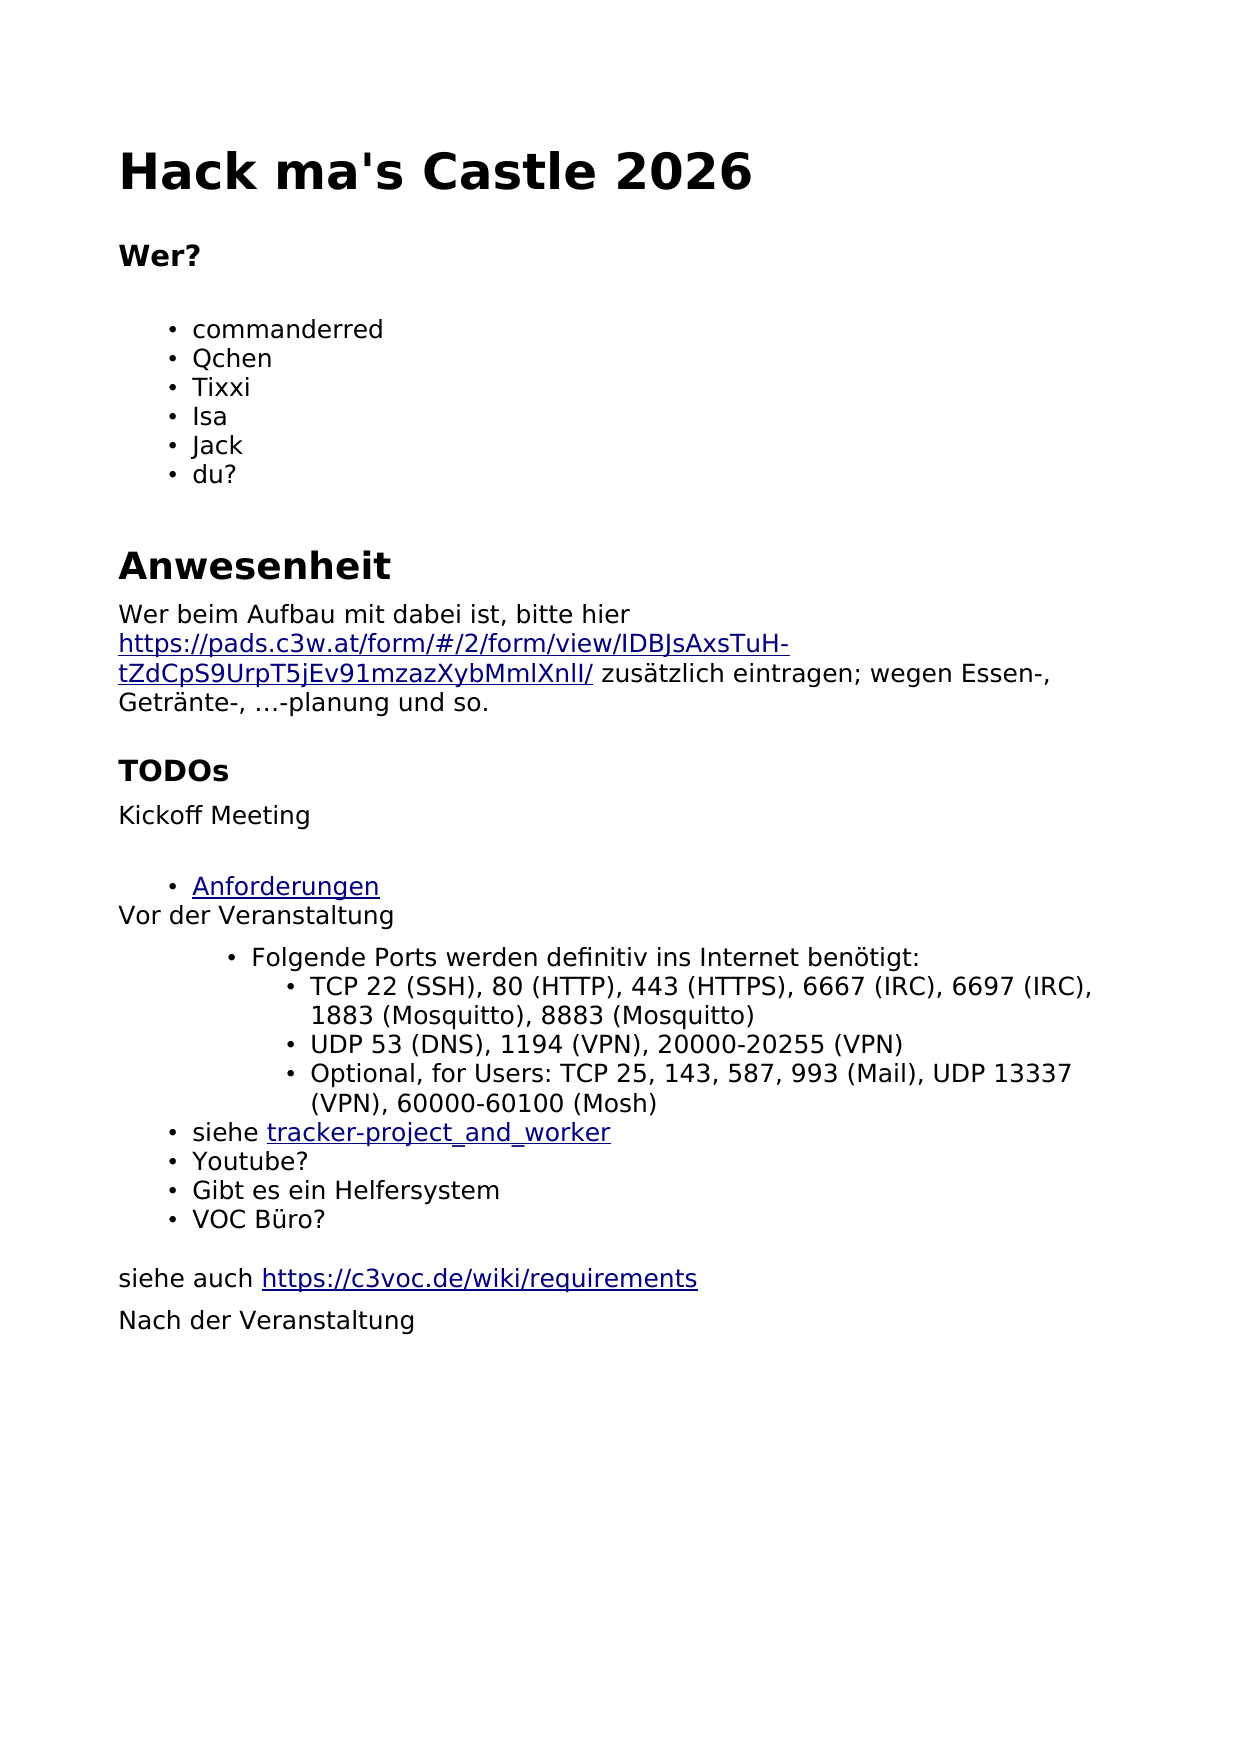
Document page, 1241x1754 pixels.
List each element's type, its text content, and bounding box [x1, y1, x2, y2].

text siehe auch https://c3voc.de/wiki/requirements [118, 1264, 1122, 1293]
list Youtube? [177, 1147, 1122, 1176]
list Isa [177, 402, 1122, 431]
subtitle Anwesenheit [118, 544, 1122, 588]
list TCP 22 (SSH), 80 (HTTP), 443 (HTTPS), 6667 (IRC), 6697 (IRC), 1883 (Mosquitto), 8883 (Mosquitto) [295, 972, 1122, 1031]
subtitle Hack ma's Castle 2026 [118, 143, 1122, 201]
list siehe tracker-project_and_worker [177, 1118, 1122, 1147]
list du? [177, 461, 1122, 490]
text Kickoff Meeting [118, 801, 1122, 830]
list Anforderungen [177, 872, 1122, 901]
list Folgende Ports werden definitiv ins Internet benötigt: [236, 943, 1122, 972]
subtitle Wer? [118, 239, 1122, 273]
list UDP 53 (DNS), 1194 (VPN), 20000-20255 (VPN) [295, 1031, 1122, 1060]
subtitle TODOs [118, 754, 1122, 788]
list Jack [177, 431, 1122, 461]
list Tixxi [177, 373, 1122, 402]
text Nach der Veranstaltung [118, 1306, 1122, 1335]
list commanderred [177, 315, 1122, 344]
text Vor der Veranstaltung [118, 901, 1122, 931]
list Qchen [177, 344, 1122, 373]
list Gibt es ein Helfersystem [177, 1176, 1122, 1206]
list Optional, for Users: TCP 25, 143, 587, 993 (Mail), UDP 13337 (VPN), 60000-60100 (Mosh) [295, 1060, 1122, 1118]
list VOC Büro? [177, 1206, 1122, 1235]
text Wer beim Aufbau mit dabei ist, bitte hier https://pads.c3w.at/form/#/2/form/view/IDBJsAxsTuH-tZdCpS9UrpT5jEv91mzazXybMmlXnlI/ zusätzlich eintragen; wegen Essen-, Getränte-, …-planung und so. [118, 600, 1122, 717]
